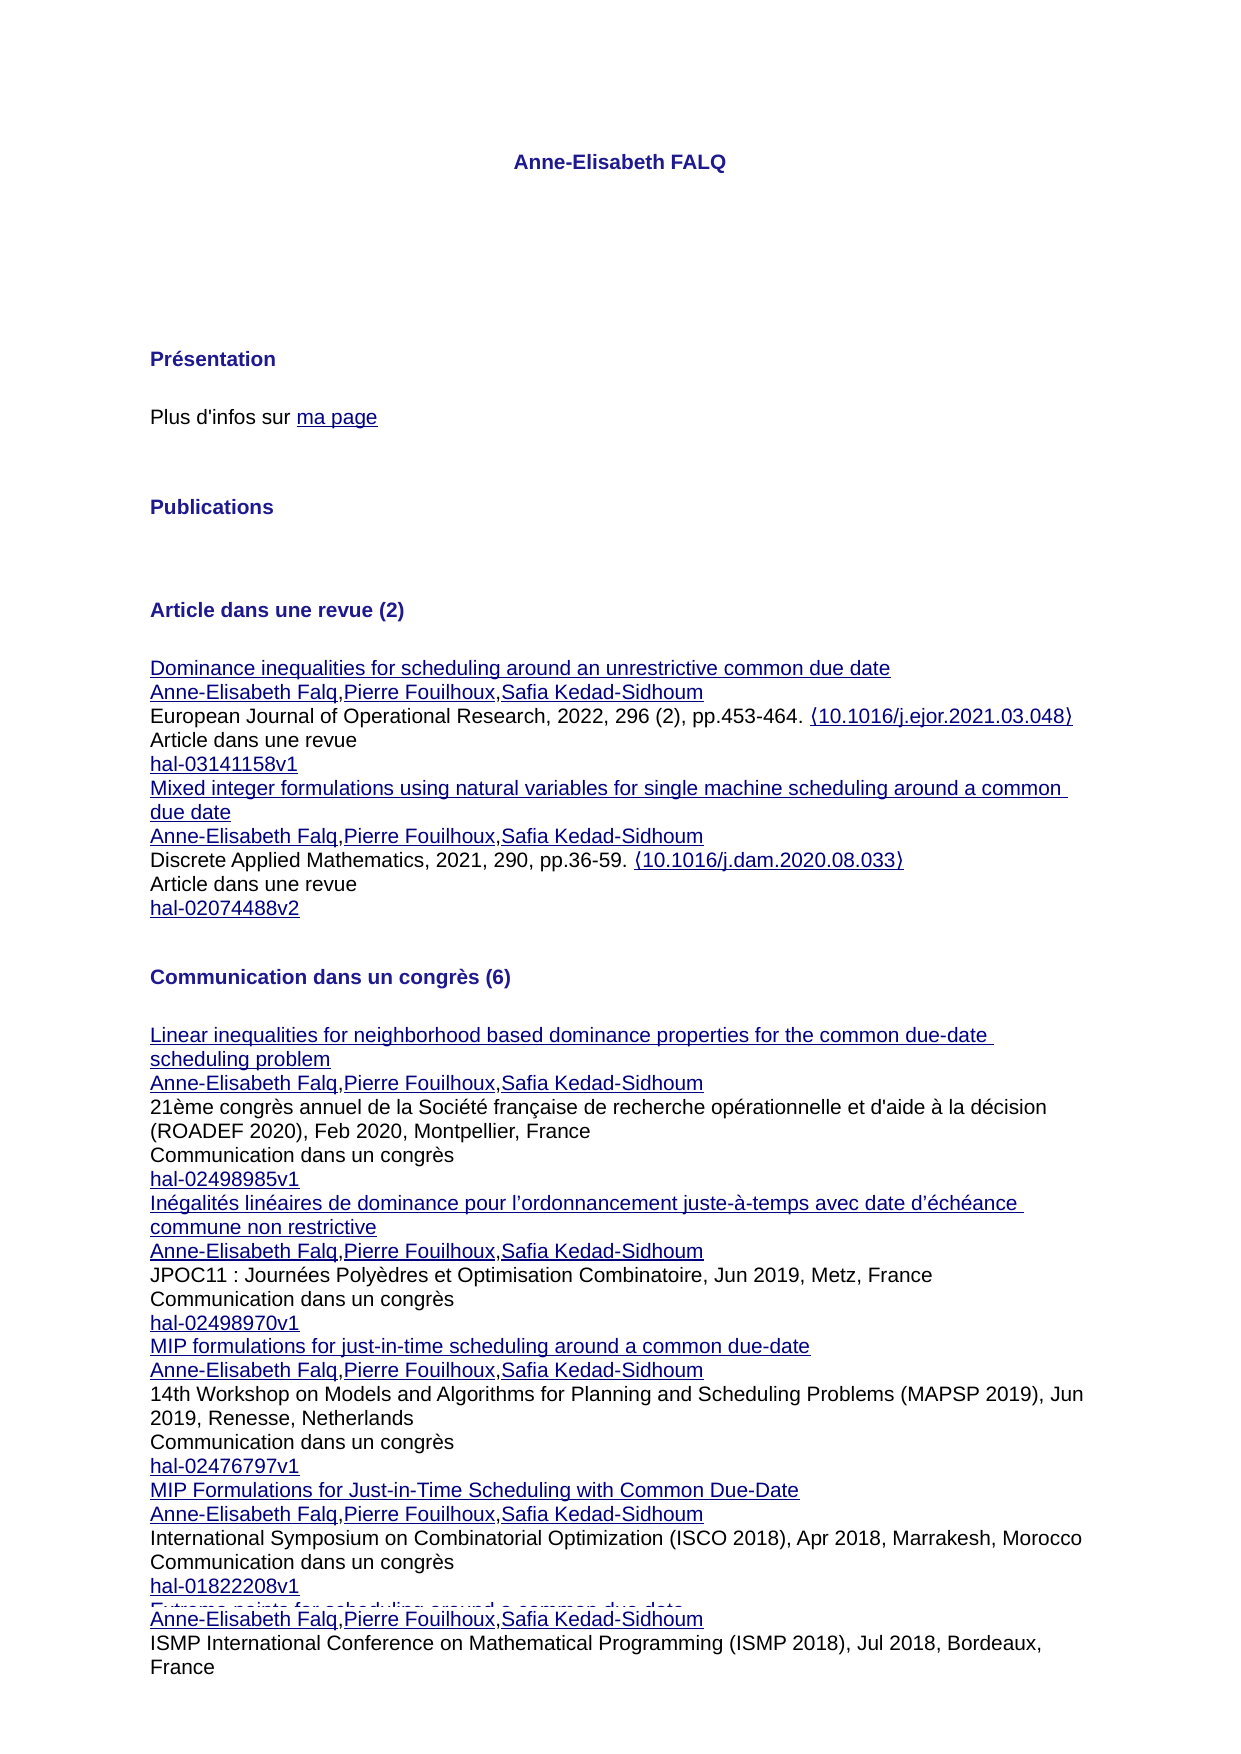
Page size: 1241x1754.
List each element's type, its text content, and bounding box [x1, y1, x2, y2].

subtitle Présentation [150, 347, 1090, 371]
table_cell Inégalités linéaires de dominance pour l’ordonnancement juste-à-temps avec date d’échéance commune non restrictive Anne-Elisabeth Falq,Pierre Fouilhoux,Safia Kedad-Sidhoum JPOC11 : Journées Polyèdres et Optimisation Combinatoire, Jun 2019, Metz, France Communication dans un congrès hal-02498970v1 [150, 1191, 1090, 1334]
table_header Dominance inequalities for scheduling around an unrestrictive common due date Anne-Elisabeth Falq,Pierre Fouilhoux,Safia Kedad-Sidhoum European Journal of Operational Research, 2022, 296 (2), pp.453-464. ⟨10.1016/j.ejor.2021.03.048⟩ Article dans une revue hal-03141158v1 [150, 656, 1090, 776]
table_cell MIP formulations for just-in-time scheduling around a common due-date Anne-Elisabeth Falq,Pierre Fouilhoux,Safia Kedad-Sidhoum 14th Workshop on Models and Algorithms for Planning and Scheduling Problems (MAPSP 2019), Jun 2019, Renesse, Netherlands Communication dans un congrès hal-02476797v1 [150, 1334, 1090, 1478]
subtitle Anne-Elisabeth FALQ [150, 150, 1090, 174]
table_header Linear inequalities for neighborhood based dominance properties for the common due-date scheduling problem Anne-Elisabeth Falq,Pierre Fouilhoux,Safia Kedad-Sidhoum 21ème congrès annuel de la Société française de recherche opérationnelle et d'aide à la décision (ROADEF 2020), Feb 2020, Montpellier, France Communication dans un congrès hal-02498985v1 [150, 1023, 1090, 1191]
text Plus d'infos sur ma page [150, 405, 1090, 429]
subtitle Article dans une revue (2) [150, 598, 1090, 622]
table_cell Extreme points for scheduling around a common due date Anne-Elisabeth Falq,Pierre Fouilhoux,Safia Kedad-Sidhoum ISMP International Conference on Mathematical Programming (ISMP 2018), Jul 2018, Bordeaux, France [150, 1598, 1090, 1679]
table_cell Mixed integer formulations using natural variables for single machine scheduling around a common due date Anne-Elisabeth Falq,Pierre Fouilhoux,Safia Kedad-Sidhoum Discrete Applied Mathematics, 2021, 290, pp.36-59. ⟨10.1016/j.dam.2020.08.033⟩ Article dans une revue hal-02074488v2 [150, 776, 1090, 920]
subtitle Communication dans un congrès (6) [150, 964, 1090, 988]
subtitle Publications [150, 495, 1090, 519]
table_cell MIP Formulations for Just-in-Time Scheduling with Common Due-Date Anne-Elisabeth Falq,Pierre Fouilhoux,Safia Kedad-Sidhoum International Symposium on Combinatorial Optimization (ISCO 2018), Apr 2018, Marrakesh, Morocco Communication dans un congrès hal-01822208v1 [150, 1478, 1090, 1598]
